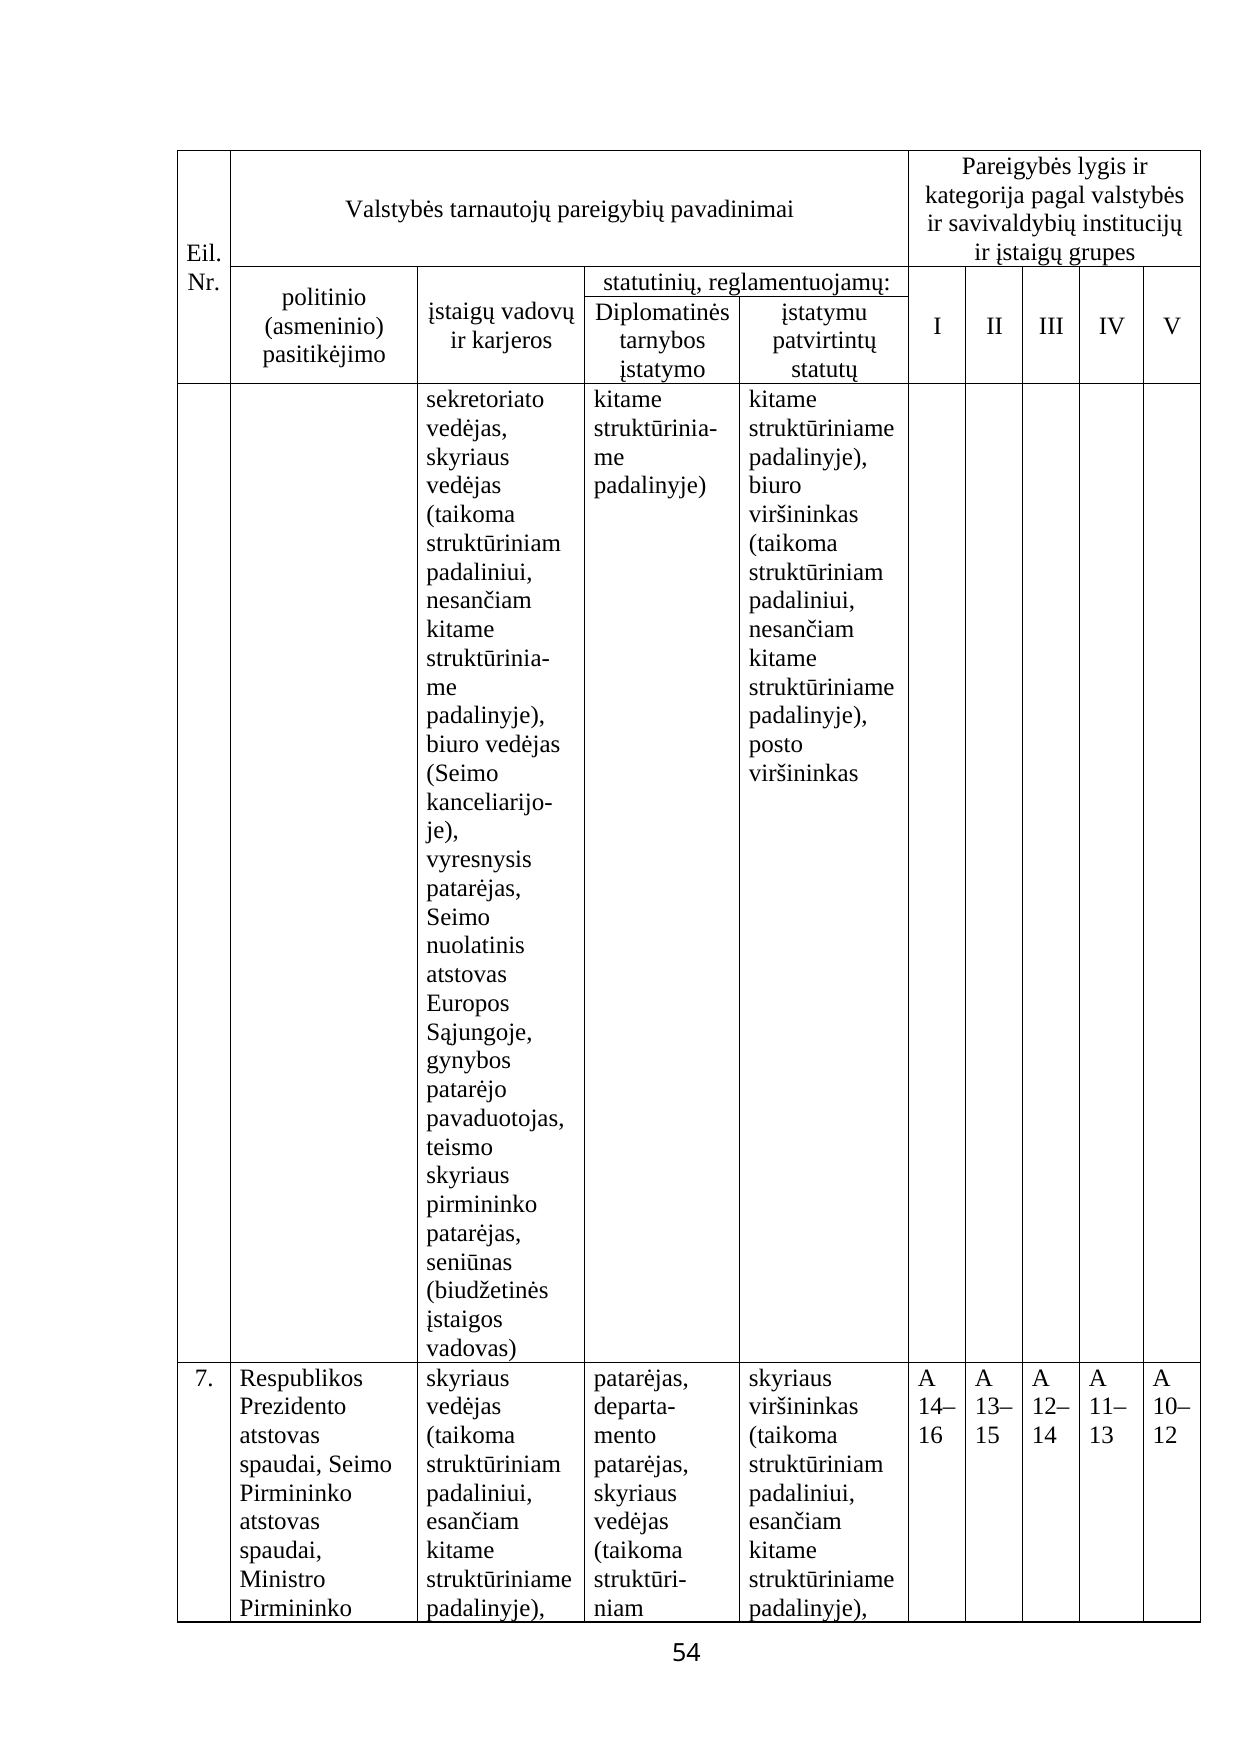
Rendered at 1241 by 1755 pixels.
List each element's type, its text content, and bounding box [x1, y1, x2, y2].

table_cell įstaigų vadovų ir karjeros [418, 267, 584, 383]
table_cell I [909, 267, 965, 383]
table_cell kitame struktūriniame padalinyje), biuro viršininkas (taikoma struktūriniam padaliniui, nesančiam kitame struktūriniame padalinyje), posto viršininkas [740, 384, 908, 1362]
table_cell [1144, 384, 1200, 1362]
table_cell [231, 384, 417, 1362]
table_cell V [1144, 267, 1200, 383]
table_cell Diplomatinės tarnybos įstatymo [585, 297, 739, 383]
table_cell sekretoriato vedėjas, skyriaus vedėjas (taikoma struktūriniam padaliniui, nesančiam kitame struktūrinia-me padalinyje), biuro vedėjas (Seimo kanceliarijo-je), vyresnysis patarėjas, Seimo nuolatinis atstovas Europos Sąjungoje, gynybos patarėjo pavaduotojas, teismo skyriaus pirmininko patarėjas, seniūnas (biudžetinės įstaigos vadovas) [418, 384, 584, 1362]
table_cell III [1023, 267, 1079, 383]
table_cell II [966, 267, 1022, 383]
table_cell IV [1080, 267, 1143, 383]
table_cell patarėjas, departa-mento patarėjas, skyriaus vedėjas (taikoma struktūri-niam [585, 1363, 739, 1621]
table_cell [1080, 384, 1143, 1362]
table_cell 7. [178, 1363, 230, 1621]
table_cell A 10–12 [1144, 1363, 1200, 1621]
table_cell skyriaus vedėjas (taikoma struktūriniam padaliniui, esančiam kitame struktūriniame padalinyje), [418, 1363, 584, 1621]
table_cell A 14–16 [909, 1363, 965, 1621]
table_cell [178, 384, 230, 1362]
table_cell [1023, 384, 1079, 1362]
table_header Pareigybės lygis ir kategorija pagal valstybės ir savivaldybių institucijų ir įstaigų grupes [909, 151, 1200, 266]
table_cell A 11–13 [1080, 1363, 1143, 1621]
table_cell A 13–15 [966, 1363, 1022, 1621]
table_header Valstybės tarnautojų pareigybių pavadinimai [231, 151, 908, 266]
table_cell [966, 384, 1022, 1362]
table_cell [909, 384, 965, 1362]
table_cell įstatymu patvirtintų statutų [740, 297, 908, 383]
table_header Eil. Nr. [178, 151, 230, 383]
table_cell kitame struktūrinia-me padalinyje) [585, 384, 739, 1362]
table_cell Respublikos Prezidento atstovas spaudai, Seimo Pirmininko atstovas spaudai, Ministro Pirmininko [231, 1363, 417, 1621]
table_cell politinio (asmeninio) pasitikėjimo [231, 267, 417, 383]
table_cell A 12–14 [1023, 1363, 1079, 1621]
table_cell skyriaus viršininkas (taikoma struktūriniam padaliniui, esančiam kitame struktūriniame padalinyje), [740, 1363, 908, 1621]
table_cell statutinių, reglamentuojamų: [585, 267, 908, 296]
